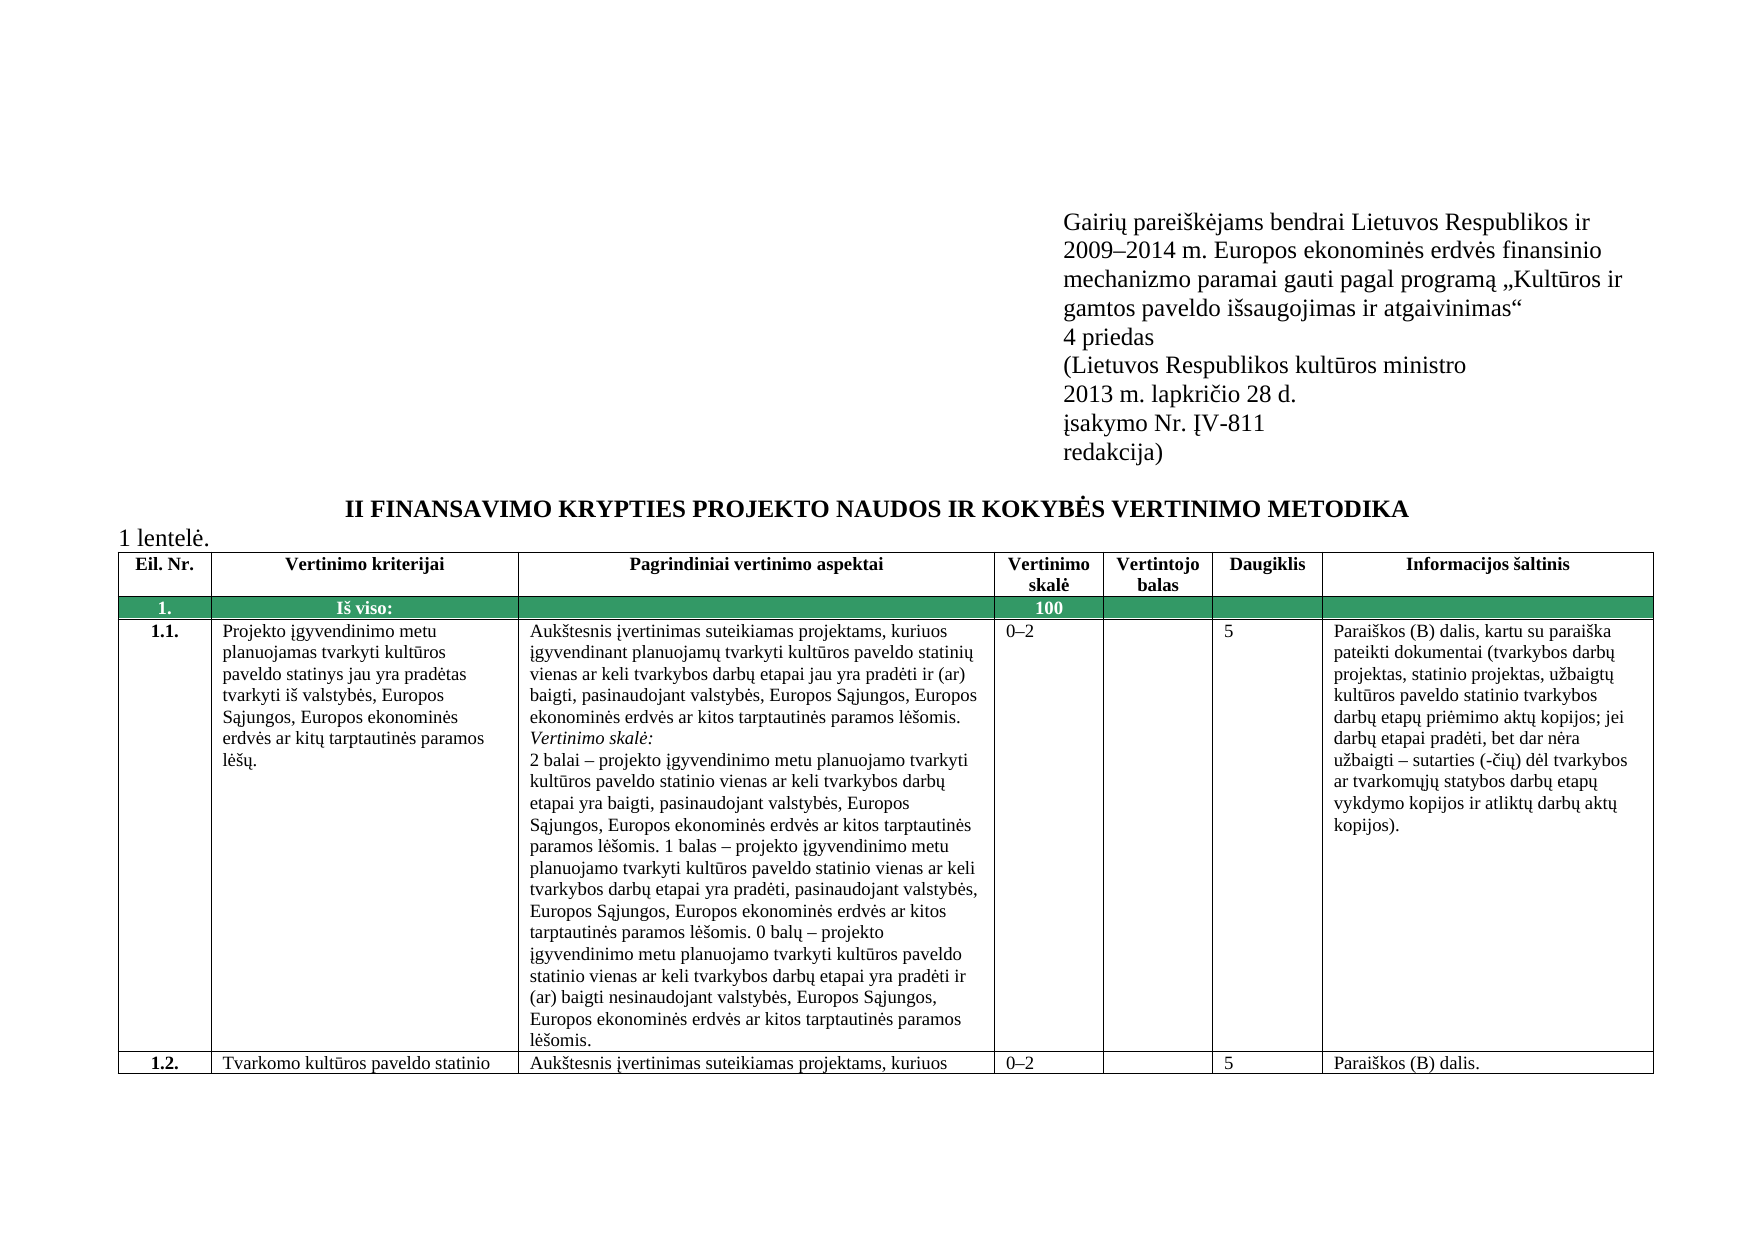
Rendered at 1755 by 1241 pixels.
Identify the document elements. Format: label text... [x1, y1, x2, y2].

table_cell [1323, 597, 1653, 618]
text (Lietuvos Respublikos kultūros ministro [1063, 350, 1636, 379]
table_header Daugiklis [1213, 553, 1322, 596]
text II FINANSAVIMO KRYPTIES PROJEKTO NAUDOS IR KOKYBĖS VERTINIMO METODIKA [118, 494, 1636, 523]
table_cell Aukštesnis įvertinimas suteikiamas projektams, kuriuos [519, 1052, 994, 1073]
table_cell 1. [119, 597, 211, 618]
table_cell [519, 597, 994, 618]
text įsakymo Nr. ĮV-811 [1063, 408, 1636, 437]
table_cell Projekto įgyvendinimo metu planuojamas tvarkyti kultūros paveldo statinys jau yra pradėtas tvarkyti iš valstybės, Europos Sąjungos, Europos ekonominės erdvės ar kitų tarptautinės paramos lėšų. [212, 620, 518, 1051]
table_header Eil. Nr. [119, 553, 211, 596]
table_header Informacijos šaltinis [1323, 553, 1653, 596]
table_cell Paraiškos (B) dalis. [1323, 1052, 1653, 1073]
text 1 lentelė. [118, 523, 1636, 552]
text Gairių pareiškėjams bendrai Lietuvos Respublikos ir 2009–2014 m. Europos ekonominės erdvės finansinio mechanizmo paramai gauti pagal programą „Kultūros ir gamtos paveldo išsaugojimas ir atgaivinimas“ [1063, 207, 1636, 322]
table_cell [1104, 620, 1212, 1051]
table_cell Aukštesnis įvertinimas suteikiamas projektams, kuriuos įgyvendinant planuojamų tvarkyti kultūros paveldo statinių vienas ar keli tvarkybos darbų etapai jau yra pradėti ir (ar) baigti, pasinaudojant valstybės, Europos Sąjungos, Europos ekonominės erdvės ar kitos tarptautinės paramos lėšomis. Vertinimo skalė: 2 balai – projekto įgyvendinimo metu planuojamo tvarkyti kultūros paveldo statinio vienas ar keli tvarkybos darbų etapai yra baigti, pasinaudojant valstybės, Europos Sąjungos, Europos ekonominės erdvės ar kitos tarptautinės paramos lėšomis. 1 balas – projekto įgyvendinimo metu planuojamo tvarkyti kultūros paveldo statinio vienas ar keli tvarkybos darbų etapai yra pradėti, pasinaudojant valstybės, Europos Sąjungos, Europos ekonominės erdvės ar kitos tarptautinės paramos lėšomis. 0 balų – projekto įgyvendinimo metu planuojamo tvarkyti kultūros paveldo statinio vienas ar keli tvarkybos darbų etapai yra pradėti ir (ar) baigti nesinaudojant valstybės, Europos Sąjungos, Europos ekonominės erdvės ar kitos tarptautinės paramos lėšomis. [519, 620, 994, 1051]
table_header Vertinimo kriterijai [212, 553, 518, 596]
table_cell 0–2 [995, 620, 1103, 1051]
table_cell 1.1. [119, 620, 211, 1051]
table_cell 1.2. [119, 1052, 211, 1073]
table_cell 100 [995, 597, 1103, 618]
table_cell 5 [1213, 1052, 1322, 1073]
table_cell Tvarkomo kultūros paveldo statinio [212, 1052, 518, 1073]
table_cell 5 [1213, 620, 1322, 1051]
table_cell [1104, 597, 1212, 618]
text 4 priedas [1063, 322, 1636, 350]
table_cell [1104, 1052, 1212, 1073]
table_cell [1213, 597, 1322, 618]
table_cell Iš viso: [212, 597, 518, 618]
table_cell 0–2 [995, 1052, 1103, 1073]
table_header Vertintojo balas [1104, 553, 1212, 596]
text 2013 m. lapkričio 28 d. [1063, 379, 1636, 408]
text redakcija) [1063, 437, 1636, 465]
table_header Vertinimo skalė [995, 553, 1103, 596]
table_cell Paraiškos (B) dalis, kartu su paraiška pateikti dokumentai (tvarkybos darbų projektas, statinio projektas, užbaigtų kultūros paveldo statinio tvarkybos darbų etapų priėmimo aktų kopijos; jei darbų etapai pradėti, bet dar nėra užbaigti – sutarties (-čių) dėl tvarkybos ar tvarkomųjų statybos darbų etapų vykdymo kopijos ir atliktų darbų aktų kopijos). [1323, 620, 1653, 1051]
table_header Pagrindiniai vertinimo aspektai [519, 553, 994, 596]
